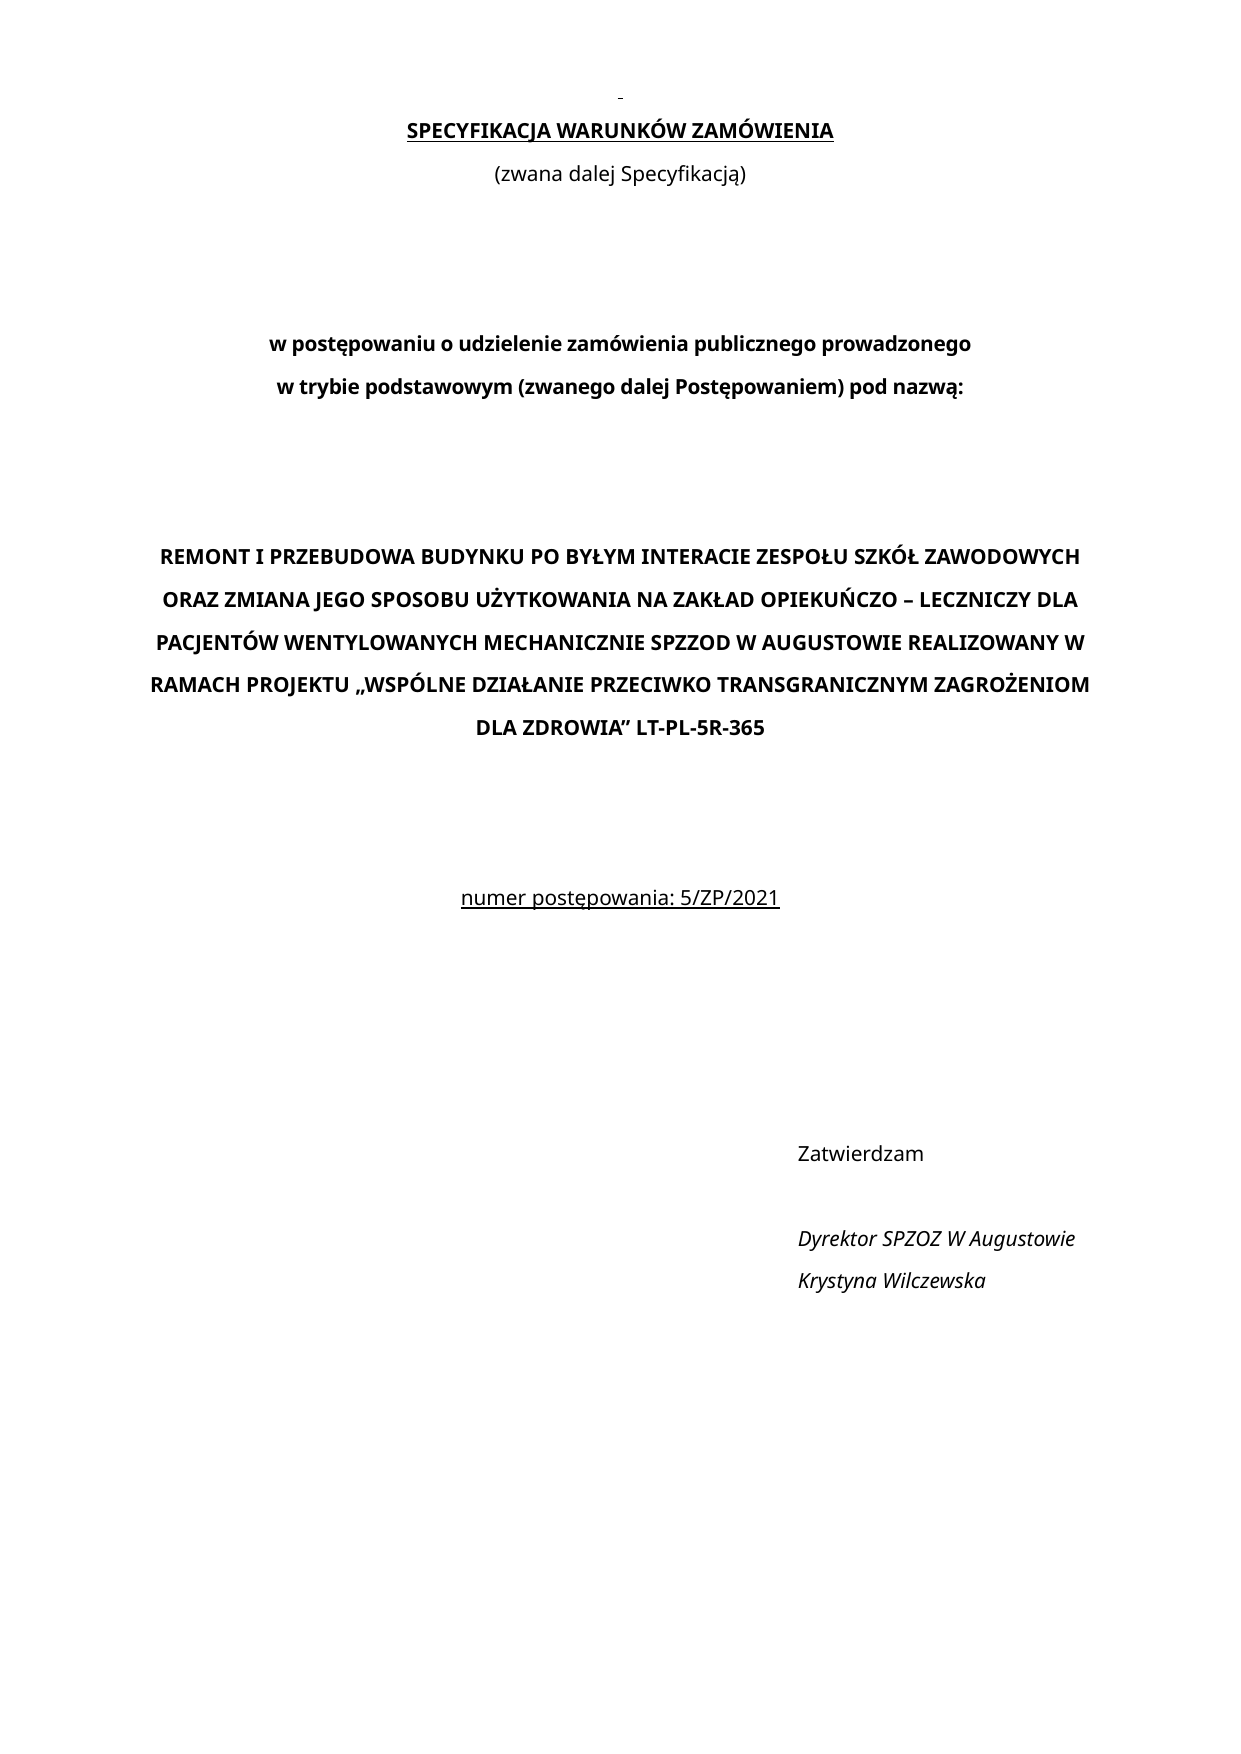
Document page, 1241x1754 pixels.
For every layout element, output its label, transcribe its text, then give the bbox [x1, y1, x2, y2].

text Zatwierdzam [148, 1139, 1093, 1167]
text w postępowaniu o udzielenie zamówienia publicznego prowadzonego [148, 329, 1093, 358]
text w trybie podstawowym (zwanego dalej Postępowaniem) pod nazwą: [148, 372, 1093, 400]
text numer postępowania: 5/ZP/2021 [148, 883, 1093, 912]
text Dyrektor SPZOZ W Augustowie [148, 1224, 1093, 1252]
text (zwana dalej Specyfikacją) [148, 159, 1093, 187]
list REMONT I PRZEBUDOWA BUDYNKU PO BYŁYM INTERACIE ZESPOŁU SZKÓŁ ZAWODOWYCH ORAZ ZMIANA JEGO SPOSOBU UŻYTKOWANIA NA ZAKŁAD OPIEKUŃCZO – LECZNICZY DLA PACJENTÓW WENTYLOWANYCH MECHANICZNIE SPZZOD W AUGUSTOWIE REALIZOWANY W RAMACH PROJEKTU „WSPÓLNE DZIAŁANIE PRZECIWKO TRANSGRANICZNYM ZAGROŻENIOM DLA ZDROWIA” LT-PL-5R-365 [148, 542, 1093, 741]
text Krystyna Wilczewska [148, 1267, 1093, 1295]
text SPECYFIKACJA WARUNKÓW ZAMÓWIENIA [148, 116, 1093, 145]
